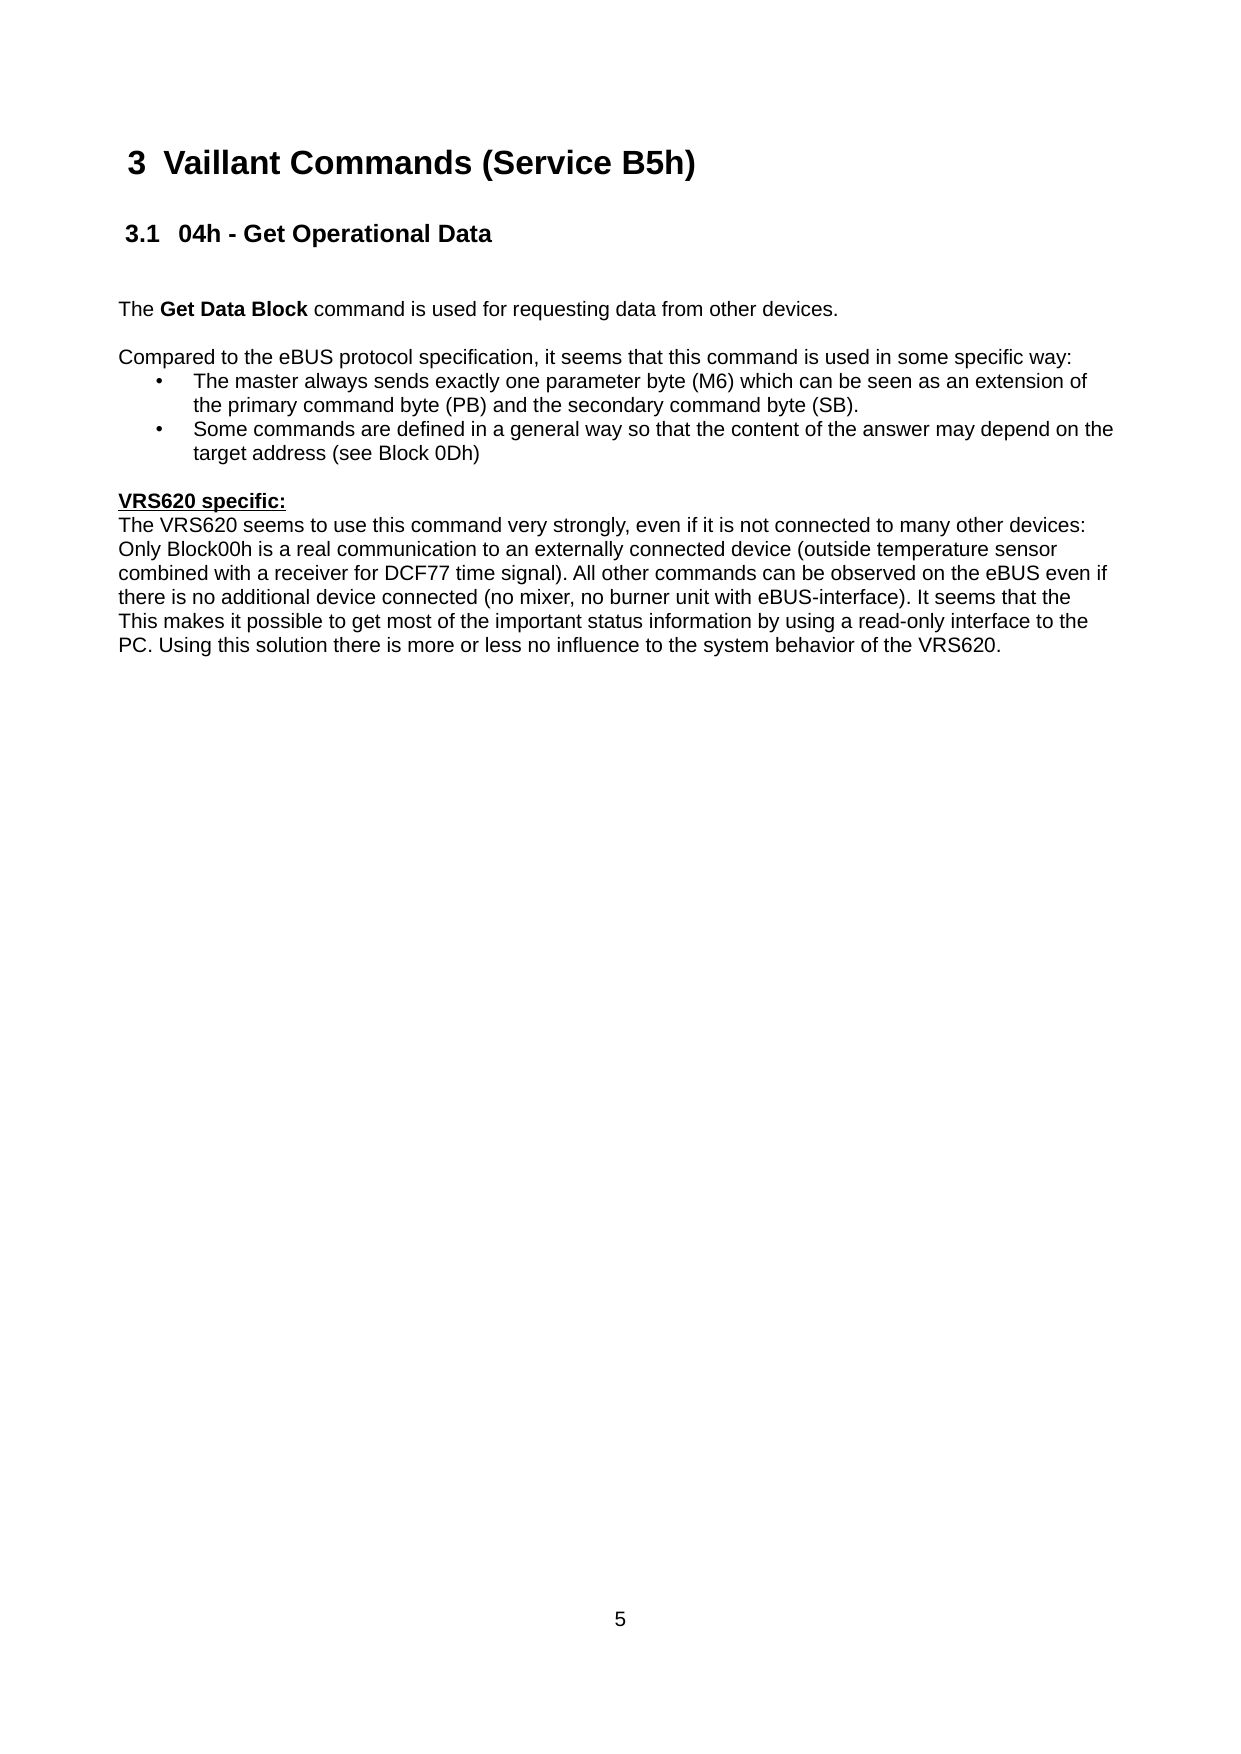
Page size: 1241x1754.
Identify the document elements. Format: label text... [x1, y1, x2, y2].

text The VRS620 seems to use this command very strongly, even if it is not connected to many other devices: Only Block00h is a real communication to an externally connected device (outside temperature sensor combined with a receiver for DCF77 time signal). All other commands can be observed on the eBUS even if there is no additional device connected (no mixer, no burner unit with eBUS-interface). It seems that the [118, 513, 1122, 609]
text VRS620 specific: [118, 489, 1122, 513]
text Compared to the eBUS protocol specification, it seems that this command is used in some specific way: [118, 345, 1122, 369]
list Some commands are defined in a general way so that the content of the answer may depend on the target address (see Block 0Dh) [156, 417, 1122, 465]
subtitle Vaillant Commands (Service B5h) [118, 143, 1122, 182]
list The master always sends exactly one parameter byte (M6) which can be seen as an extension of the primary command byte (PB) and the secondary command byte (SB). [156, 369, 1122, 417]
text The Get Data Block command is used for requesting data from other devices. [118, 297, 1122, 321]
text This makes it possible to get most of the important status information by using a read-only interface to the PC. Using this solution there is more or less no influence to the system behavior of the VRS620. [118, 609, 1122, 657]
subtitle 04h - Get Operational Data [118, 219, 1122, 248]
